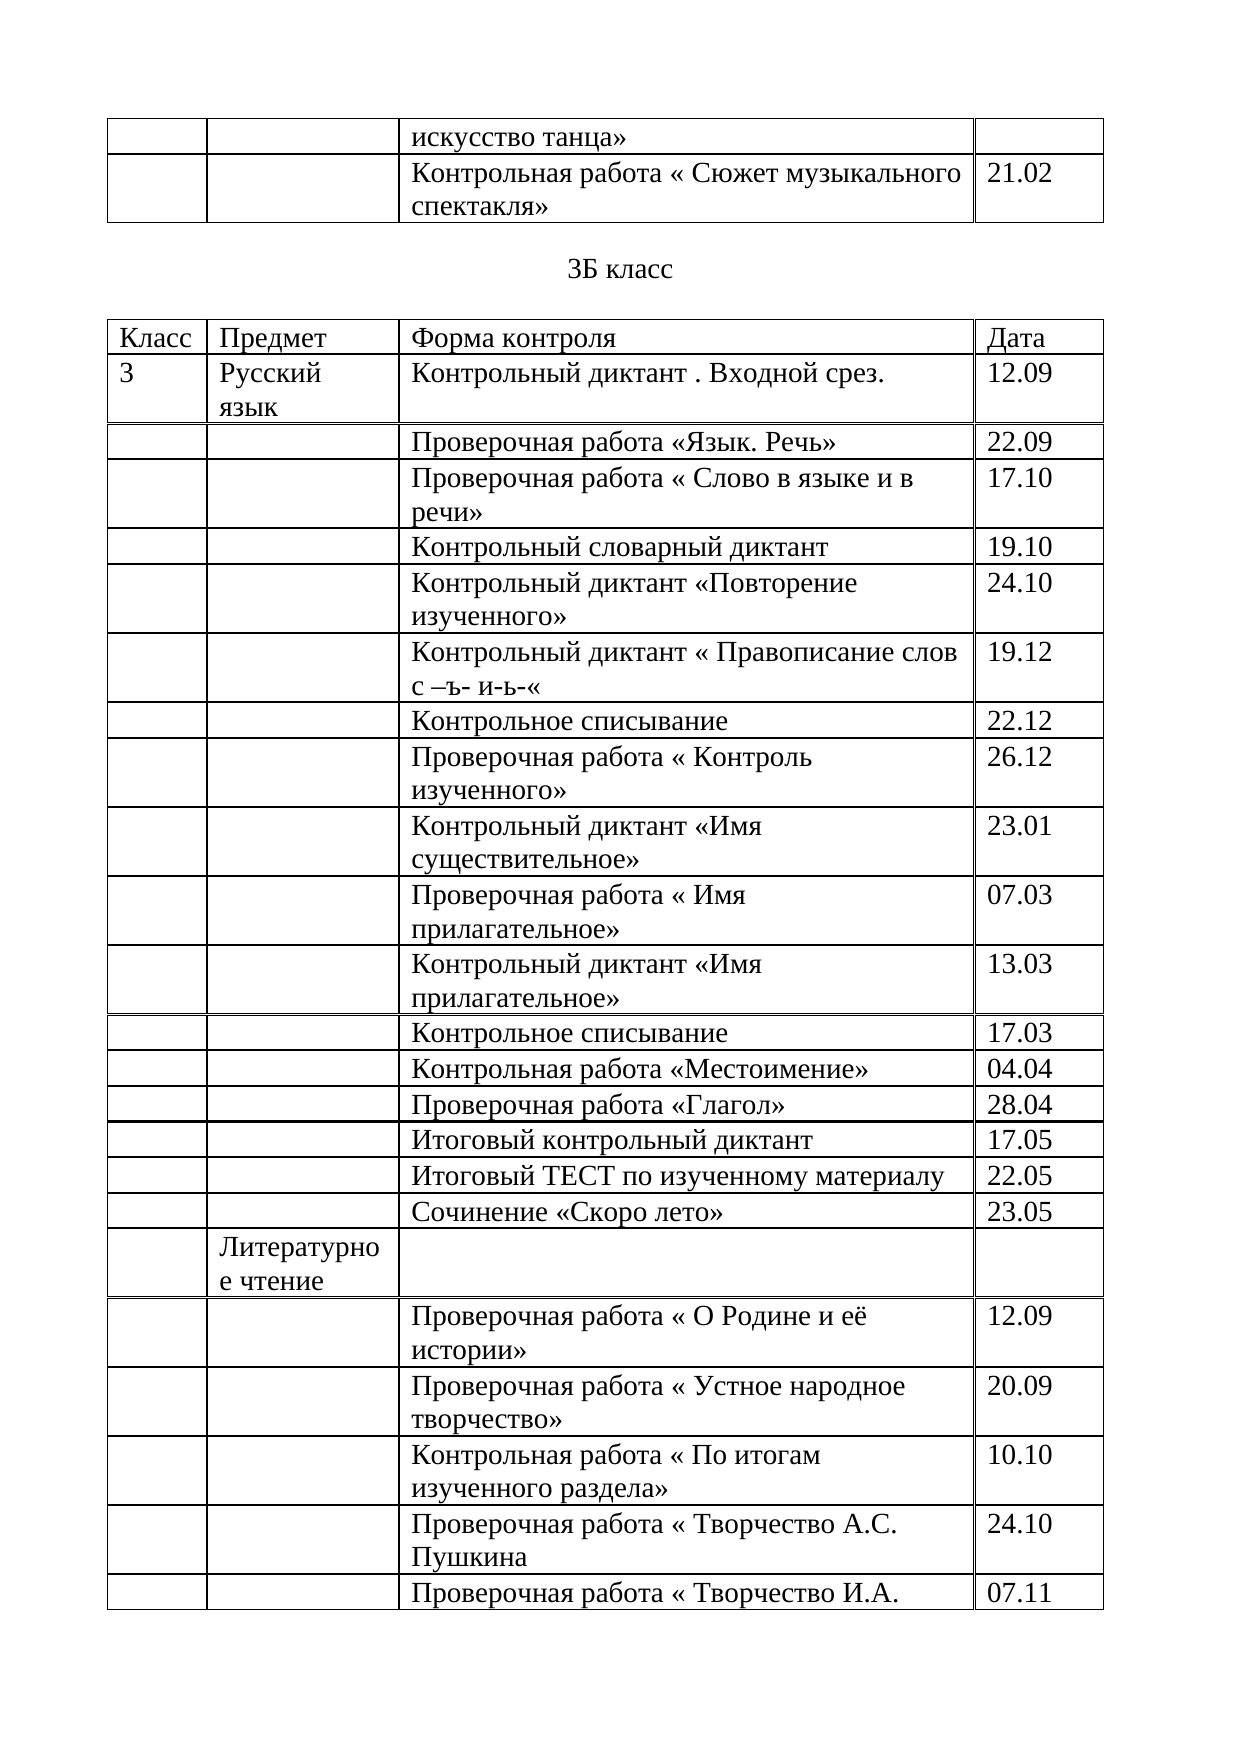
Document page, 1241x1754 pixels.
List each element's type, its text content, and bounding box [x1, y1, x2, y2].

table_cell [208, 529, 398, 563]
table_cell [108, 1437, 206, 1504]
table_cell Литературное чтение [208, 1229, 398, 1296]
table_cell [208, 1299, 398, 1366]
table_cell 07.03 [976, 877, 1103, 944]
table_cell Сочинение «Скоро лето» [400, 1194, 973, 1227]
table_cell Контрольный словарный диктант [400, 529, 973, 563]
table_cell [108, 946, 206, 1013]
table_header Предмет [208, 320, 398, 353]
table_cell Контрольное списывание [400, 1016, 973, 1049]
table_cell [208, 1506, 398, 1573]
table_cell [208, 703, 398, 737]
table_cell Проверочная работа « Имя прилагательное» [400, 877, 973, 944]
table_cell Проверочная работа « Творчество А.С. Пушкина [400, 1506, 973, 1573]
table_cell [208, 1194, 398, 1227]
table_cell [208, 119, 398, 153]
table_cell [208, 1123, 398, 1156]
table_cell 19.10 [976, 529, 1103, 563]
table_cell 20.09 [976, 1368, 1103, 1435]
table_cell [108, 1016, 206, 1049]
table_cell [208, 808, 398, 875]
table_header Форма контроля [400, 320, 973, 353]
table_cell [976, 119, 1103, 153]
table_header Класс [108, 320, 206, 353]
table_cell [208, 1016, 398, 1049]
table_cell 3 [108, 355, 206, 422]
table_cell [208, 1437, 398, 1504]
table_cell [208, 1051, 398, 1085]
table_cell 10.10 [976, 1437, 1103, 1504]
table_cell [208, 565, 398, 632]
table_cell [108, 529, 206, 563]
table_cell 28.04 [976, 1087, 1103, 1120]
table_cell 12.09 [976, 1299, 1103, 1366]
table_cell 26.12 [976, 739, 1103, 806]
table_cell 22.05 [976, 1158, 1103, 1192]
table_cell 12.09 [976, 355, 1103, 422]
table_cell 19.12 [976, 634, 1103, 701]
table_cell [108, 425, 206, 458]
table_cell [108, 155, 206, 222]
table_cell Контрольный диктант . Входной срез. [400, 355, 973, 422]
table_cell [108, 703, 206, 737]
table_cell [976, 1229, 1103, 1296]
table_cell [108, 119, 206, 153]
table_cell 22.12 [976, 703, 1103, 737]
table_cell 21.02 [976, 155, 1103, 222]
table_cell [108, 877, 206, 944]
table_cell [108, 1194, 206, 1227]
table_cell [208, 877, 398, 944]
table_cell [108, 1051, 206, 1085]
table_cell [208, 460, 398, 527]
table_cell Русский язык [208, 355, 398, 422]
table_cell [208, 155, 398, 222]
table_cell Контрольный диктант «Имя существительное» [400, 808, 973, 875]
table_cell Итоговый ТЕСТ по изученному материалу [400, 1158, 973, 1192]
table_cell Контрольный диктант «Повторение изученного» [400, 565, 973, 632]
table_cell [208, 425, 398, 458]
table_cell 04.04 [976, 1051, 1103, 1085]
table_cell 13.03 [976, 946, 1103, 1013]
table_cell Итоговый контрольный диктант [400, 1123, 973, 1156]
table_cell [108, 1575, 206, 1609]
table_cell [208, 946, 398, 1013]
table_cell [108, 634, 206, 701]
table_cell [208, 634, 398, 701]
table_cell 17.05 [976, 1123, 1103, 1156]
table_cell Проверочная работа « Устное народное творчество» [400, 1368, 973, 1435]
table_cell Проверочная работа « Слово в языке и в речи» [400, 460, 973, 527]
table_cell 23.01 [976, 808, 1103, 875]
table_cell [208, 1368, 398, 1435]
table_cell [108, 1158, 206, 1192]
table_cell 22.09 [976, 425, 1103, 458]
table_cell 17.03 [976, 1016, 1103, 1049]
table_cell Контрольный диктант « Правописание слов с –ъ- и-ь-« [400, 634, 973, 701]
table_cell [108, 808, 206, 875]
table_cell Проверочная работа « О Родине и её истории» [400, 1299, 973, 1366]
table_cell [208, 1575, 398, 1609]
table_cell искусство танца» [400, 119, 973, 153]
table_cell [208, 1158, 398, 1192]
table_cell [108, 739, 206, 806]
table_cell Проверочная работа «Глагол» [400, 1087, 973, 1120]
table_cell [400, 1229, 973, 1296]
table_cell 24.10 [976, 565, 1103, 632]
table_cell Контрольная работа «Местоимение» [400, 1051, 973, 1085]
table_cell [108, 1299, 206, 1366]
table_cell [108, 460, 206, 527]
table_cell Контрольное списывание [400, 703, 973, 737]
table_cell [108, 1087, 206, 1120]
table_cell [108, 565, 206, 632]
table_cell Проверочная работа «Язык. Речь» [400, 425, 973, 458]
text 3Б класс [118, 252, 1122, 285]
table_cell [108, 1368, 206, 1435]
table_cell Проверочная работа « Контроль изученного» [400, 739, 973, 806]
table_cell Контрольный диктант «Имя прилагательное» [400, 946, 973, 1013]
table_cell [108, 1506, 206, 1573]
table_header Дата [976, 320, 1103, 353]
table_cell Проверочная работа « Творчество И.А. [400, 1575, 973, 1609]
table_cell Контрольная работа « Сюжет музыкального спектакля» [400, 155, 973, 222]
table_cell [208, 1087, 398, 1120]
table_cell Контрольная работа « По итогам изученного раздела» [400, 1437, 973, 1504]
table_cell [108, 1229, 206, 1296]
table_cell 24.10 [976, 1506, 1103, 1573]
table_cell [208, 739, 398, 806]
table_cell 23.05 [976, 1194, 1103, 1227]
table_cell 07.11 [976, 1575, 1103, 1609]
table_cell 17.10 [976, 460, 1103, 527]
table_cell [108, 1123, 206, 1156]
